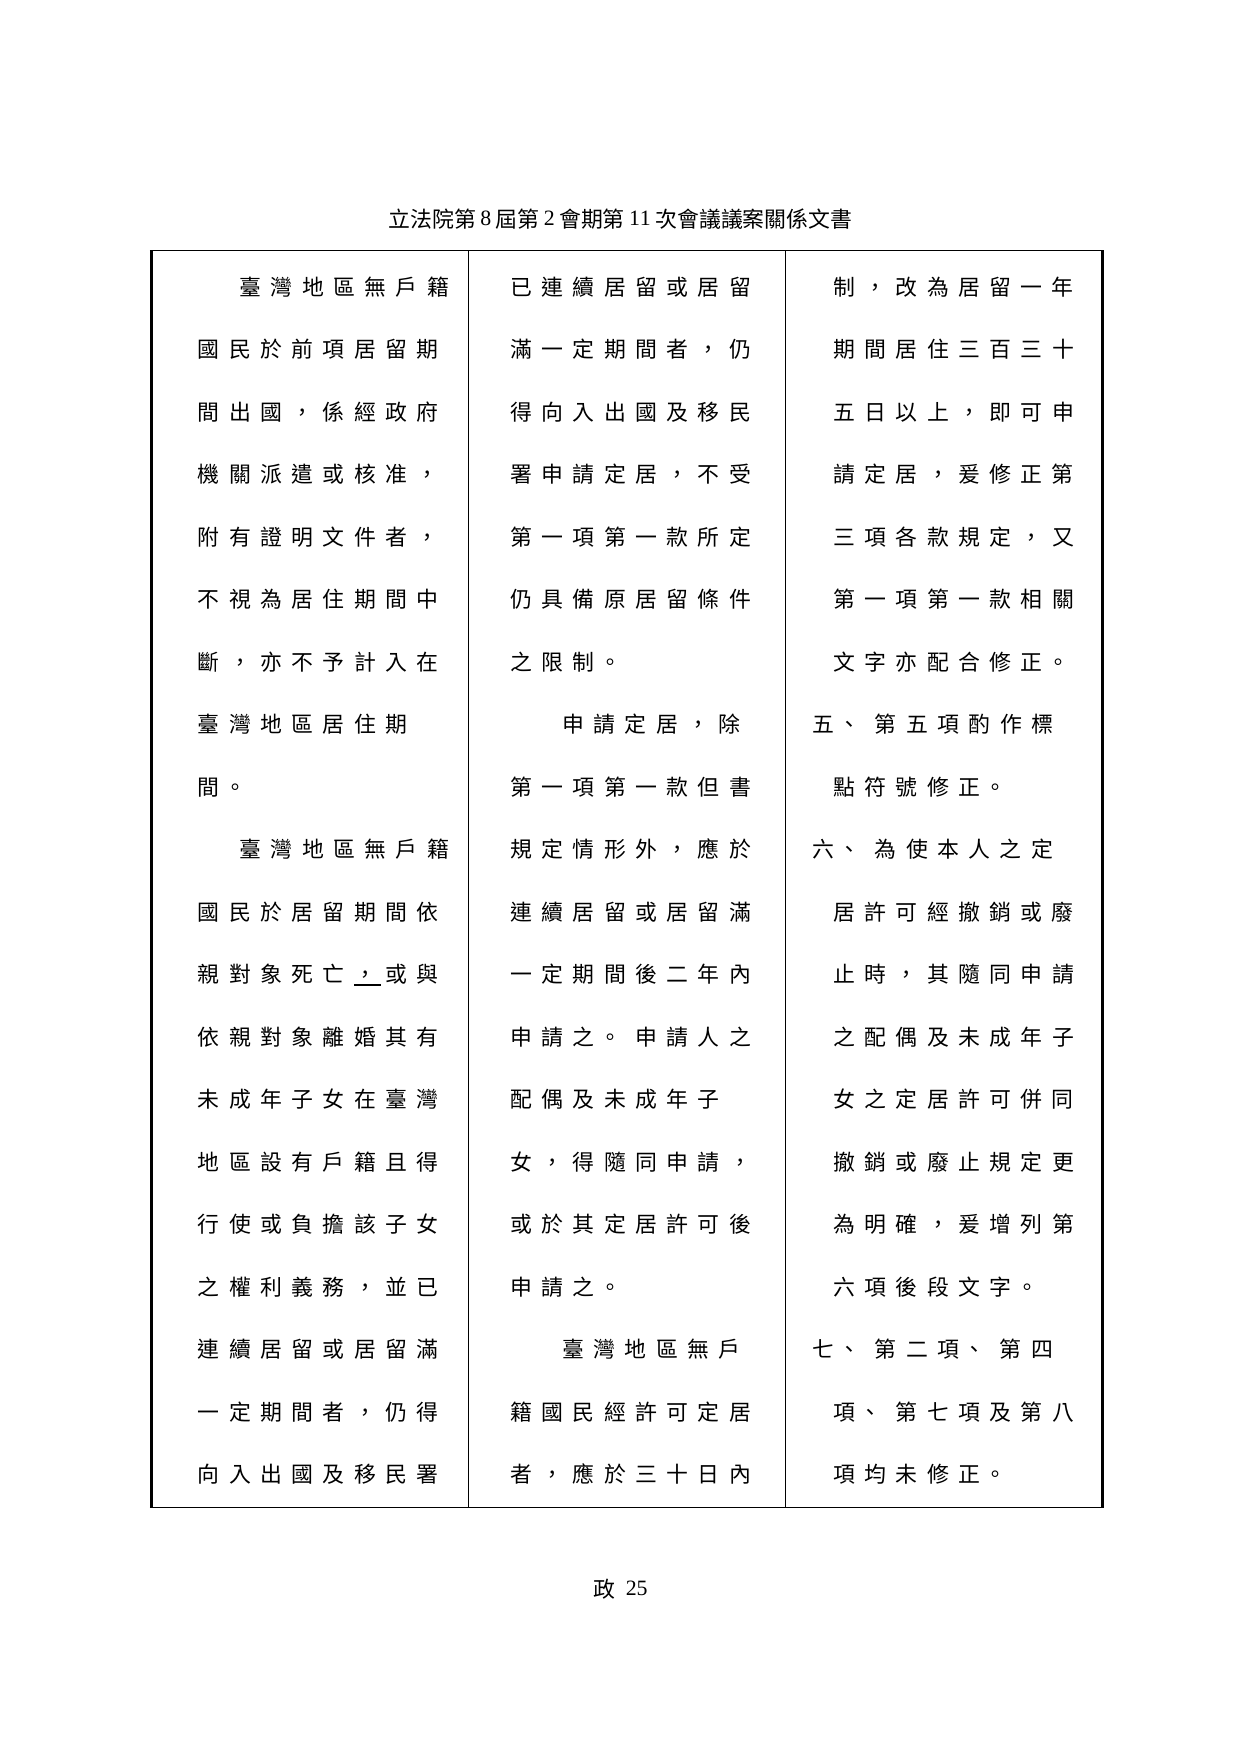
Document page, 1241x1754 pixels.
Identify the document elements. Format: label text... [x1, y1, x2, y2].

table_cell 已連續居留或居留滿一定期間者，仍得向入出國及移民署申請定居，不受第一項第一款所定仍具備原居留條件之限制。 申請定居，除第一項第一款但書規定情形外，應於連續居留或居留滿一定期間後二年內申請之。申請人之配偶及未成年子女，得隨同申請，或於其定居許可後申請之。 臺灣地區無戶籍國民經許可定居者，應於三十日內 [469, 251, 785, 1507]
table_cell 制，改為居留一年期間居住三百三十五日以上，即可申請定居，爰修正第三項各款規定，又第一項第一款相關文字亦配合修正。 五、第五項酌作標點符號修正。 六、為使本人之定居許可經撤銷或廢止時，其隨同申請之配偶及未成年子女之定居許可併同撤銷或廢止規定更為明確，爰增列第六項後段文字。 七、第二項、第四項、第七項及第八項均未修正。 [786, 251, 1101, 1507]
table_cell 臺灣地區無戶籍國民於前項居留期間出國，係經政府機關派遣或核准，附有證明文件者，不視為居住期間中斷，亦不予計入在臺灣地區居住期間。 臺灣地區無戶籍國民於居留期間依親對象死亡，或與依親對象離婚其有未成年子女在臺灣地區設有戶籍且得行使或負擔該子女之權利義務，並已連續居留或居留滿一定期間者，仍得向入出國及移民署 [153, 251, 468, 1507]
